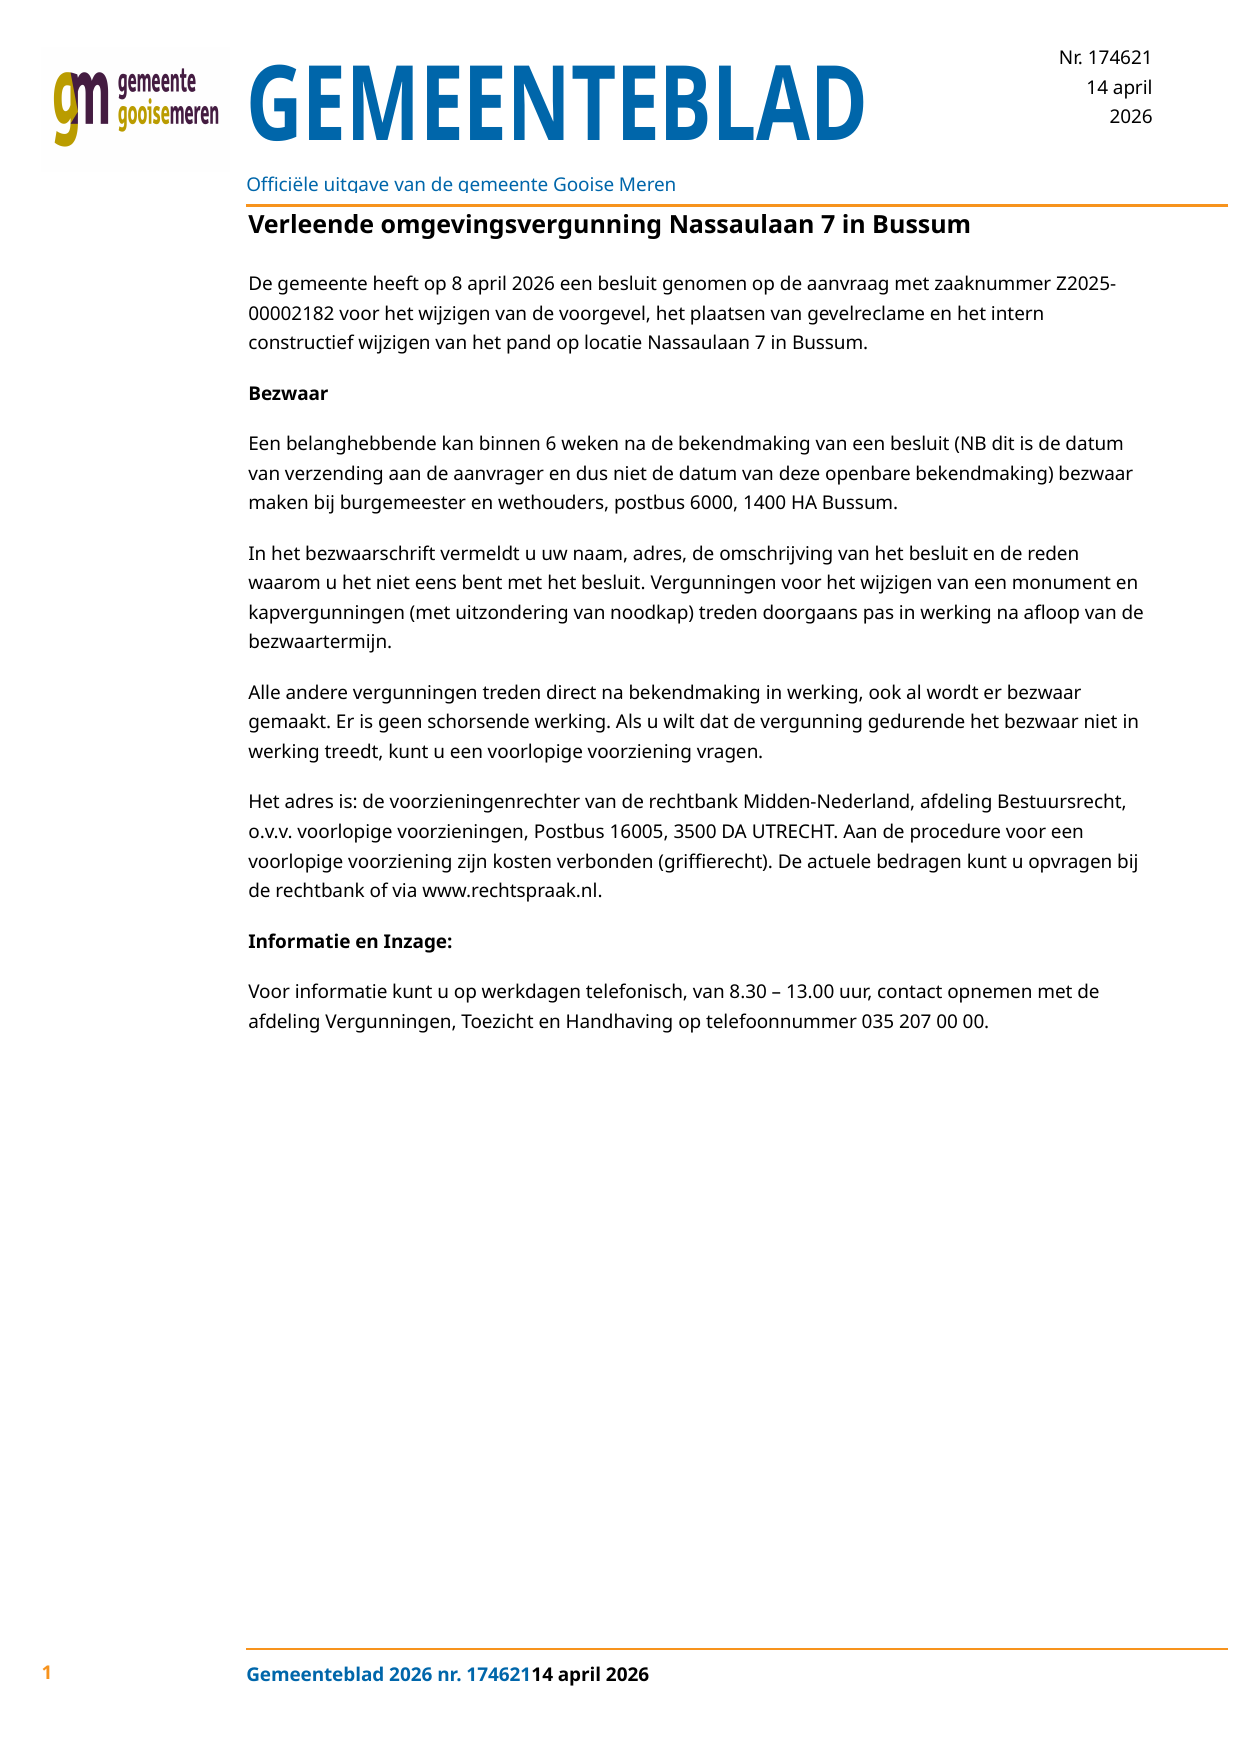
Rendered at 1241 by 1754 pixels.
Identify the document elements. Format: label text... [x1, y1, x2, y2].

text Het adres is: de voorzieningenrechter van de rechtbank Midden-Nederland, afdeling Bestuursrecht, o.v.v. voorlopige voorzieningen, Postbus 16005, 3500 DA UTRECHT. Aan de procedure voor een voorlopige voorziening zijn kosten verbonden (griffierecht). De actuele bedragen kunt u opvragen bij de rechtbank of via www.rechtspraak.nl. [248, 789, 1152, 903]
text Een belanghebbende kan binnen 6 weken na de bekendmaking van een besluit (NB dit is de datum van verzending aan de aanvrager en dus niet de datum van deze openbare bekendmaking) bezwaar maken bij burgemeester en wethouders, postbus 6000, 1400 HA Bussum. [248, 430, 1152, 515]
text Voor informatie kunt u op werkdagen telefonisch, van 8.30 – 13.00 uur, contact opnemen met de afdeling Vergunningen, Toezicht en Handhaving op telefoonnummer 035 207 00 00. [248, 978, 1152, 1033]
text Informatie en Inzage: [248, 928, 1152, 953]
text Verleende omgevingsvergunning Nassaulaan 7 in Bussum [248, 207, 1152, 241]
text De gemeente heeft op 8 april 2026 een besluit genomen op de aanvraag met zaaknummer Z2025-00002182 voor het wijzigen van de voorgevel, het plaatsen van gevelreclame en het intern constructief wijzigen van het pand op locatie Nassaulaan 7 in Bussum. [248, 270, 1152, 355]
text In het bezwaarschrift vermeldt u uw naam, adres, de omschrijving van het besluit en de reden waarom u het niet eens bent met het besluit. Vergunningen voor het wijzigen van een monument en kapvergunningen (met uitzondering van noodkap) treden doorgaans pas in werking na afloop van de bezwaartermijn. [248, 540, 1152, 654]
text Alle andere vergunningen treden direct na bekendmaking in werking, ook al wordt er bezwaar gemaakt. Er is geen schorsende werking. Als u wilt dat de vergunning gedurende het bezwaar niet in werking treedt, kunt u een voorlopige voorziening vragen. [248, 679, 1152, 764]
text Bezwaar [248, 380, 1152, 406]
picture [41, 47, 231, 172]
